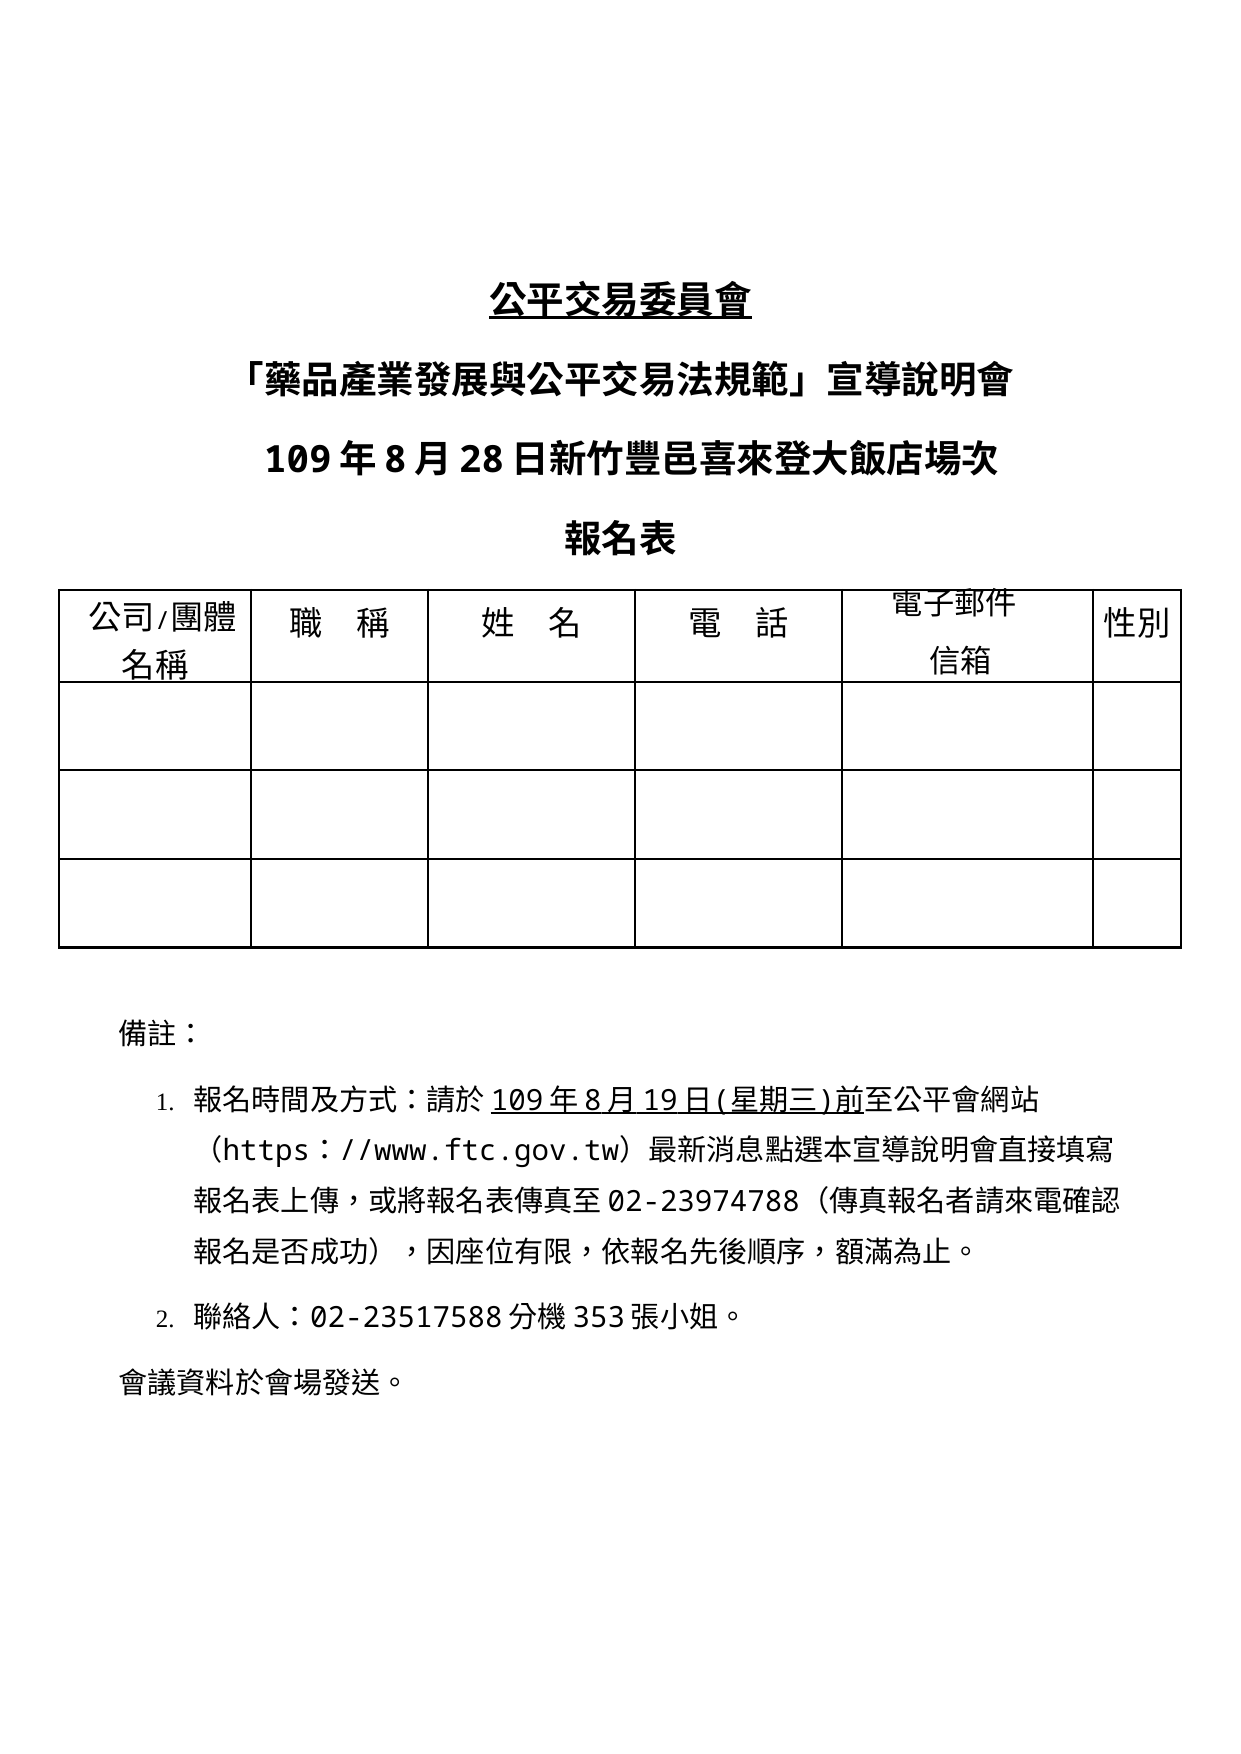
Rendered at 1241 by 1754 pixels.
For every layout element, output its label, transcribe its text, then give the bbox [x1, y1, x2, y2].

text 公平交易委員會 [118, 270, 1122, 324]
table_cell [1094, 860, 1180, 946]
table_cell [252, 860, 427, 946]
table_cell [60, 771, 250, 858]
table_header 性別 [1094, 591, 1180, 681]
list 聯絡人：02-23517588分機353張小姐。 [156, 1294, 1122, 1336]
table_cell [60, 683, 250, 769]
table_cell [636, 683, 841, 769]
table_cell [636, 860, 841, 946]
table_cell [60, 860, 250, 946]
table_header 姓 名 [429, 591, 634, 681]
text 「藥品產業發展與公平交易法規範」宣導說明會 [118, 349, 1122, 404]
list 報名時間及方式：請於109年8月19日(星期三)前至公平會網站（https：//www.ftc.gov.tw）最新消息點選本宣導說明會直接填寫報名表上傳，或將報名表傳真至02-23974788（傳真報名者請來電確認報名是否成功），因座位有限，依報名先後順序，額滿為止。 [156, 1076, 1122, 1271]
table_cell [1094, 683, 1180, 769]
table_cell [1094, 771, 1180, 858]
table_cell [843, 771, 1092, 858]
table_cell [429, 683, 634, 769]
text 會議資料於會場發送。 [118, 1359, 1122, 1402]
table_cell [843, 860, 1092, 946]
text 備註： [118, 1011, 1122, 1053]
table_cell [429, 771, 634, 858]
text 報名表 [118, 509, 1122, 563]
table_header 公司/團體名稱 [60, 591, 250, 681]
table_header 電子郵件 信箱 [843, 591, 1092, 681]
table_header 職 稱 [252, 591, 427, 681]
table_cell [252, 683, 427, 769]
table_cell [636, 771, 841, 858]
table_cell [429, 860, 634, 946]
table_cell [252, 771, 427, 858]
table_header 電 話 [636, 591, 841, 681]
text 109年8月28日新竹豐邑喜來登大飯店場次 [118, 429, 1122, 484]
table_cell [843, 683, 1092, 769]
